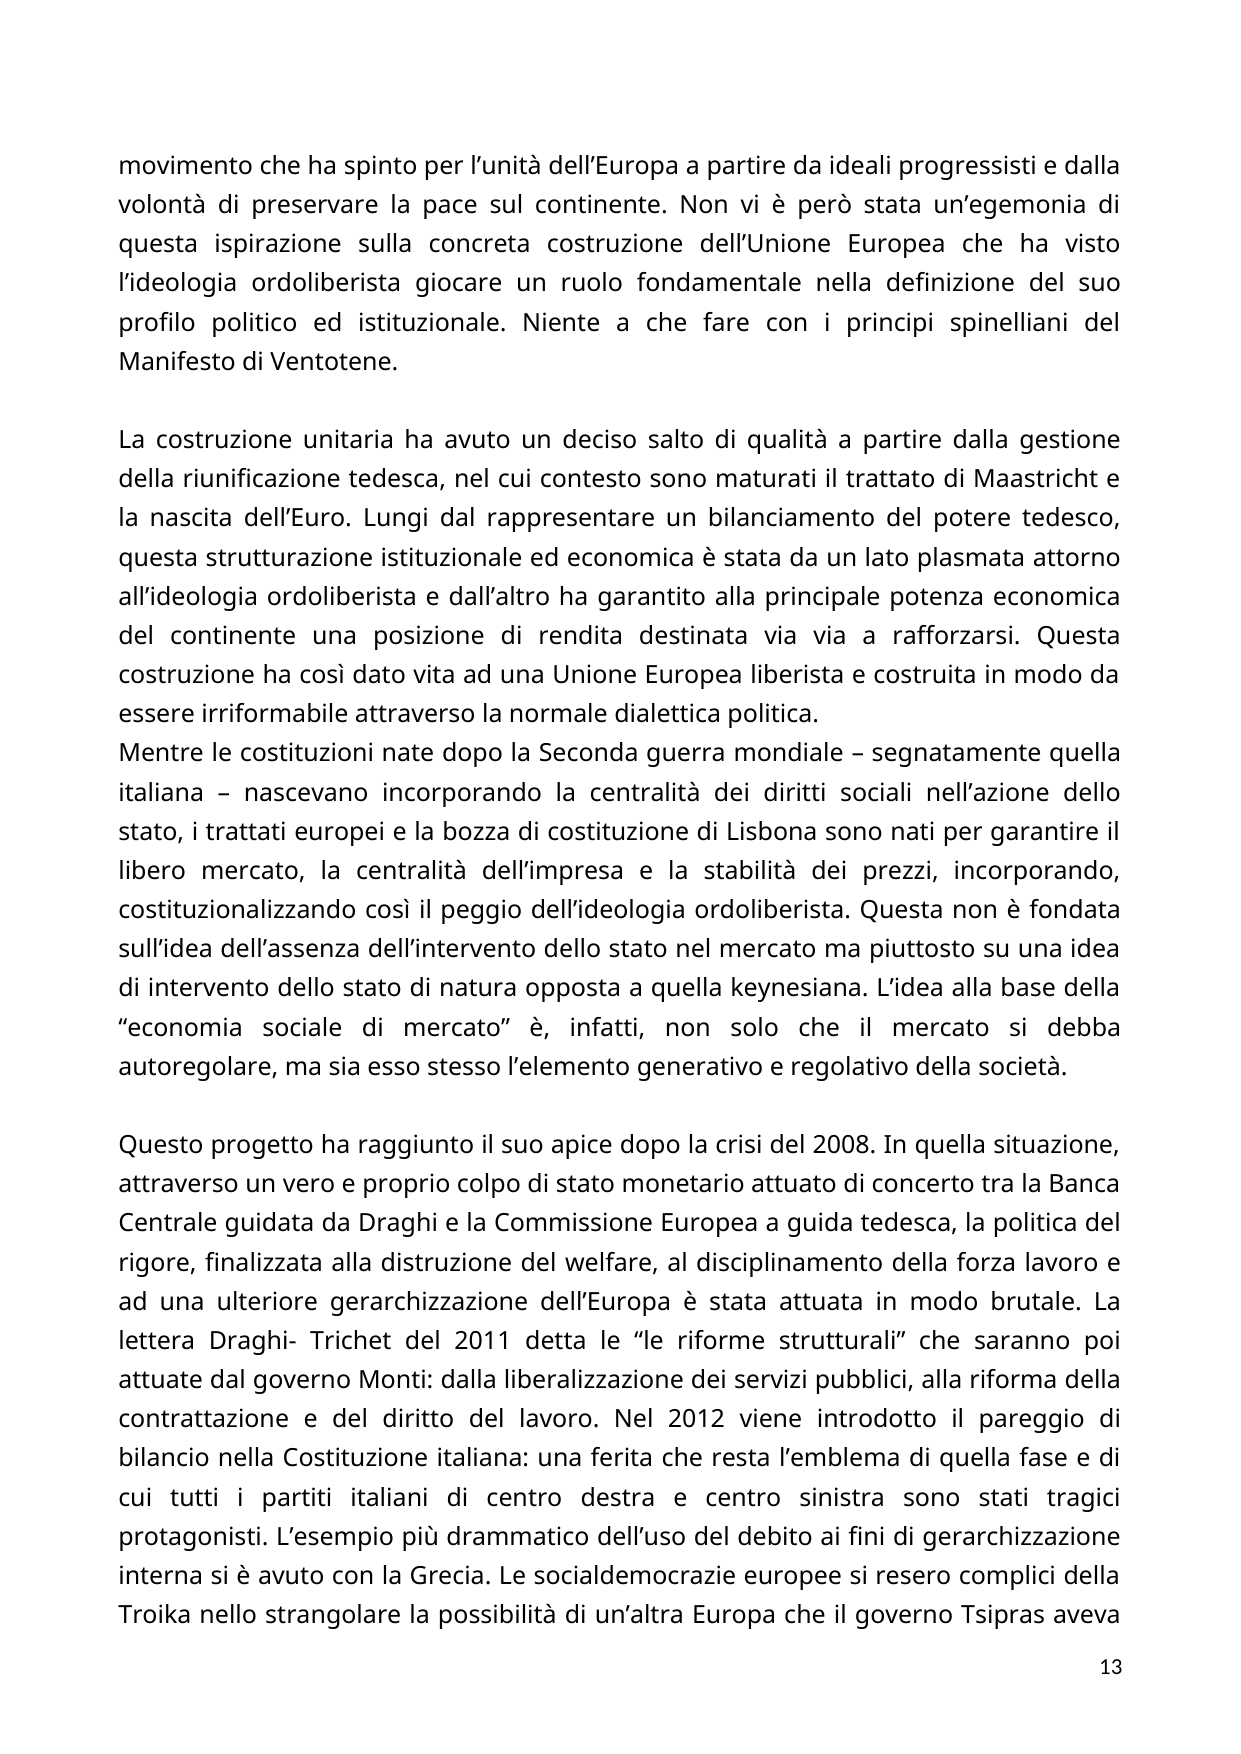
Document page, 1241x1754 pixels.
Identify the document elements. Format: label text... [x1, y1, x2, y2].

text Questo progetto ha raggiunto il suo apice dopo la crisi del 2008. In quella situazione, attraverso un vero e proprio colpo di stato monetario attuato di concerto tra la Banca Centrale guidata da Draghi e la Commissione Europea a guida tedesca, la politica del rigore, finalizzata alla distruzione del welfare, al disciplinamento della forza lavoro e ad una ulteriore gerarchizzazione dell’Europa è stata attuata in modo brutale. La lettera Draghi- Trichet del 2011 detta le “le riforme strutturali” che saranno poi attuate dal governo Monti: dalla liberalizzazione dei servizi pubblici, alla riforma della contrattazione e del diritto del lavoro. Nel 2012 viene introdotto il pareggio di bilancio nella Costituzione italiana: una ferita che resta l’emblema di quella fase e di cui tutti i partiti italiani di centro destra e centro sinistra sono stati tragici protagonisti. L’esempio più drammatico dell’uso del debito ai fini di gerarchizzazione interna si è avuto con la Grecia. Le socialdemocrazie europee si resero complici della Troika nello strangolare la possibilità di un’altra Europa che il governo Tsipras aveva [118, 1127, 1122, 1631]
text La costruzione unitaria ha avuto un deciso salto di qualità a partire dalla gestione della riunificazione tedesca, nel cui contesto sono maturati il trattato di Maastricht e la nascita dell’Euro. Lungi dal rappresentare un bilanciamento del potere tedesco, questa strutturazione istituzionale ed economica è stata da un lato plasmata attorno all’ideologia ordoliberista e dall’altro ha garantito alla principale potenza economica del continente una posizione di rendita destinata via via a rafforzarsi. Questa costruzione ha così dato vita ad una Unione Europea liberista e costruita in modo da essere irriformabile attraverso la normale dialettica politica. [118, 422, 1122, 730]
text movimento che ha spinto per l’unità dell’Europa a partire da ideali progressisti e dalla volontà di preservare la pace sul continente. Non vi è però stata un’egemonia di questa ispirazione sulla concreta costruzione dell’Unione Europea che ha visto l’ideologia ordoliberista giocare un ruolo fondamentale nella definizione del suo profilo politico ed istituzionale. Niente a che fare con i principi spinelliani del Manifesto di Ventotene. [118, 148, 1122, 377]
text Mentre le costituzioni nate dopo la Seconda guerra mondiale – segnatamente quella italiana – nascevano incorporando la centralità dei diritti sociali nell’azione dello stato, i trattati europei e la bozza di costituzione di Lisbona sono nati per garantire il libero mercato, la centralità dell’impresa e la stabilità dei prezzi, incorporando, costituzionalizzando così il peggio dell’ideologia ordoliberista. Questa non è fondata sull’idea dell’assenza dell’intervento dello stato nel mercato ma piuttosto su una idea di intervento dello stato di natura opposta a quella keynesiana. L’idea alla base della “economia sociale di mercato” è, infatti, non solo che il mercato si debba autoregolare, ma sia esso stesso l’elemento generativo e regolativo della società. [118, 735, 1122, 1082]
